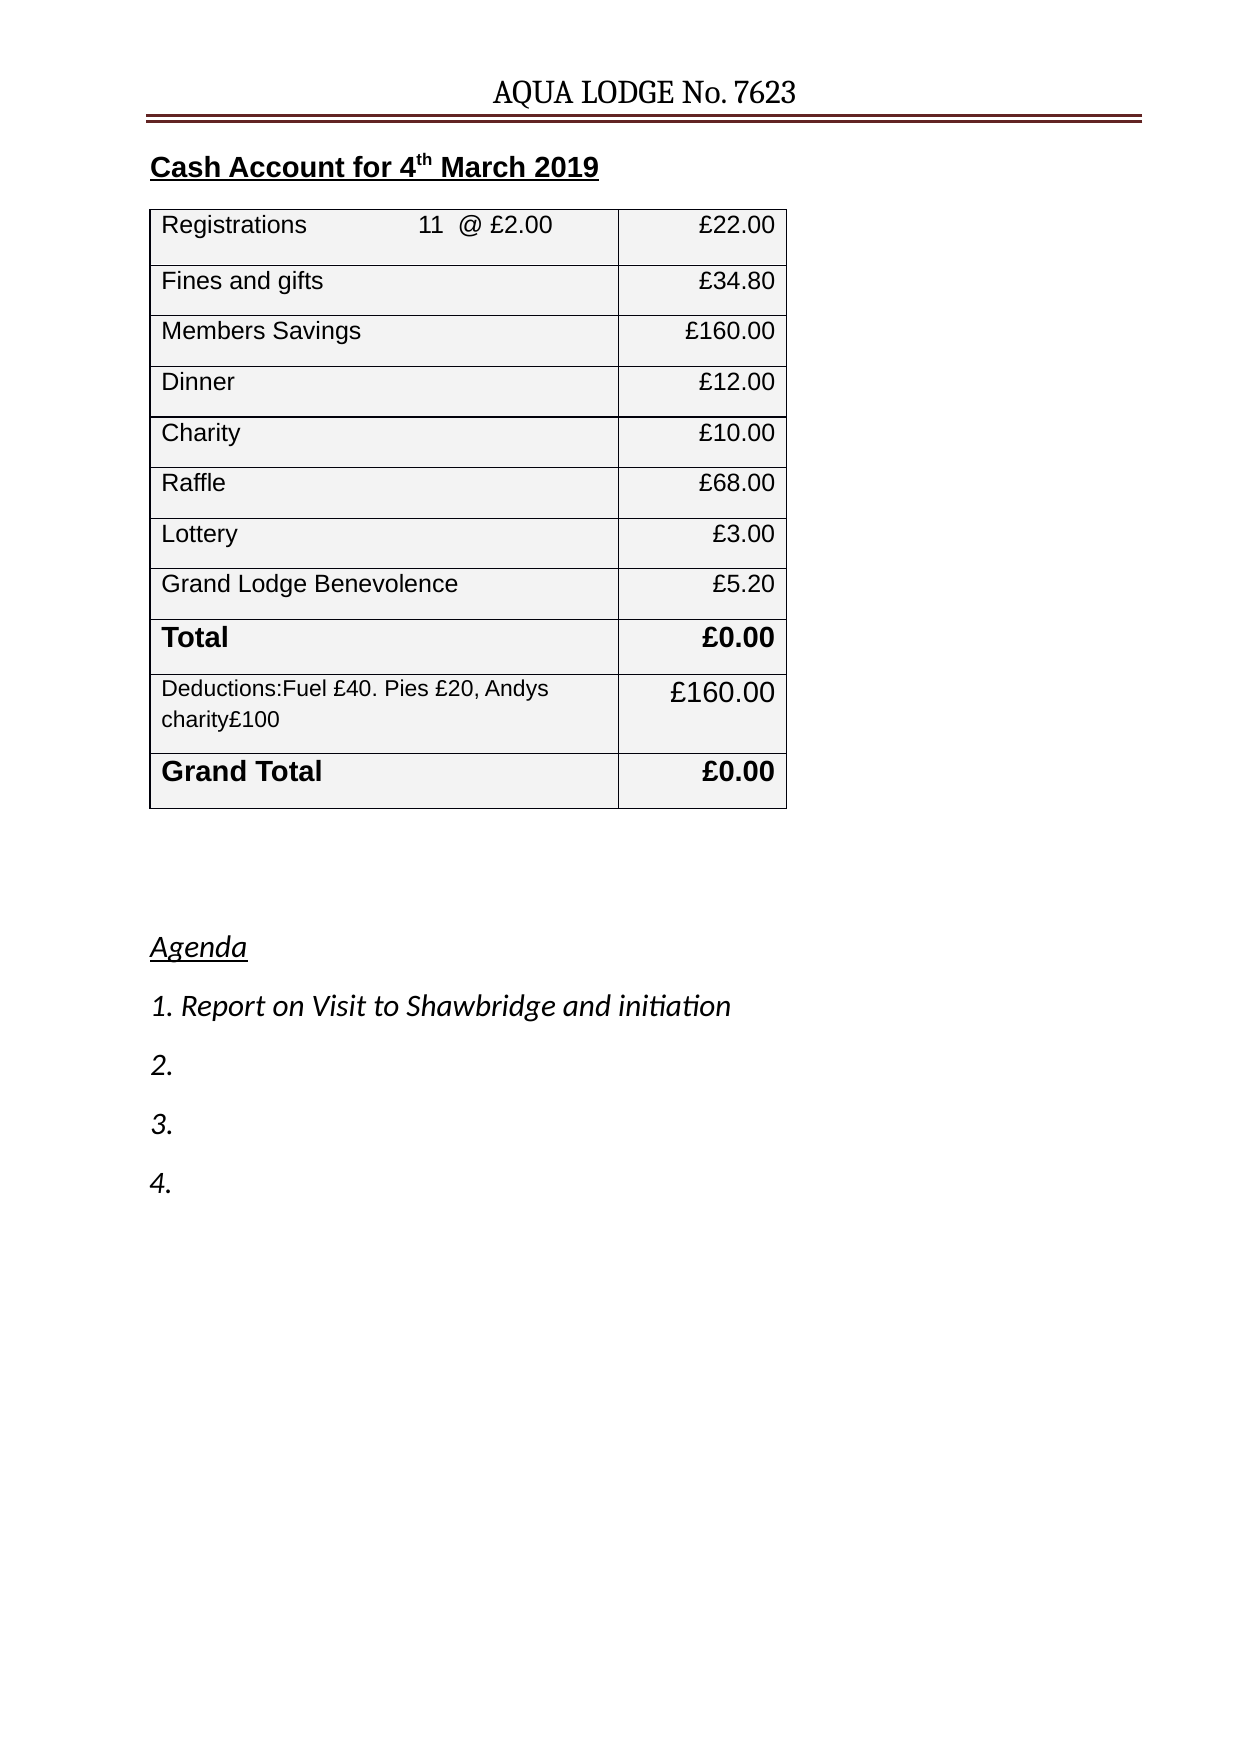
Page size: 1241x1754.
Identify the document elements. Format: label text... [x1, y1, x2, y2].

text Agenda [150, 927, 1142, 965]
table_cell Grand Lodge Benevolence [151, 569, 618, 619]
table_cell £160.00 [619, 675, 786, 753]
table_cell £160.00 [619, 316, 786, 366]
table_cell £155.00 [619, 754, 786, 808]
table_cell Dinner [151, 367, 618, 416]
table_cell Grand Total [151, 754, 618, 808]
table_cell Fines and gifts [151, 266, 618, 315]
table_cell Raffle [151, 468, 618, 518]
table_cell Deductions:Fuel £40. Pies £20, Andys charity£100 [151, 675, 618, 753]
table_cell £34.80 [619, 266, 786, 315]
table_cell Members Savings [151, 316, 618, 366]
table_cell £68.00 [619, 468, 786, 518]
text 1. Report on Visit to Shawbridge and initiation [150, 986, 1142, 1024]
table_cell £5.20 [619, 569, 786, 619]
text Cash Account for 4th March 2019 [150, 150, 1142, 183]
table_header £22.00 [619, 210, 786, 264]
table_header Registrations 11 @ £2.00 [151, 210, 618, 264]
table_cell £10.00 [619, 418, 786, 467]
table_cell Charity [151, 418, 618, 467]
table_cell £12.00 [619, 367, 786, 416]
table_cell £3.00 [619, 519, 786, 568]
text 3. [150, 1104, 1142, 1142]
table_cell £315.00 [619, 620, 786, 674]
text 2. [150, 1045, 1142, 1083]
table_cell Total [151, 620, 618, 674]
table_cell Lottery [151, 519, 618, 568]
text 4. [149, 1163, 1144, 1201]
